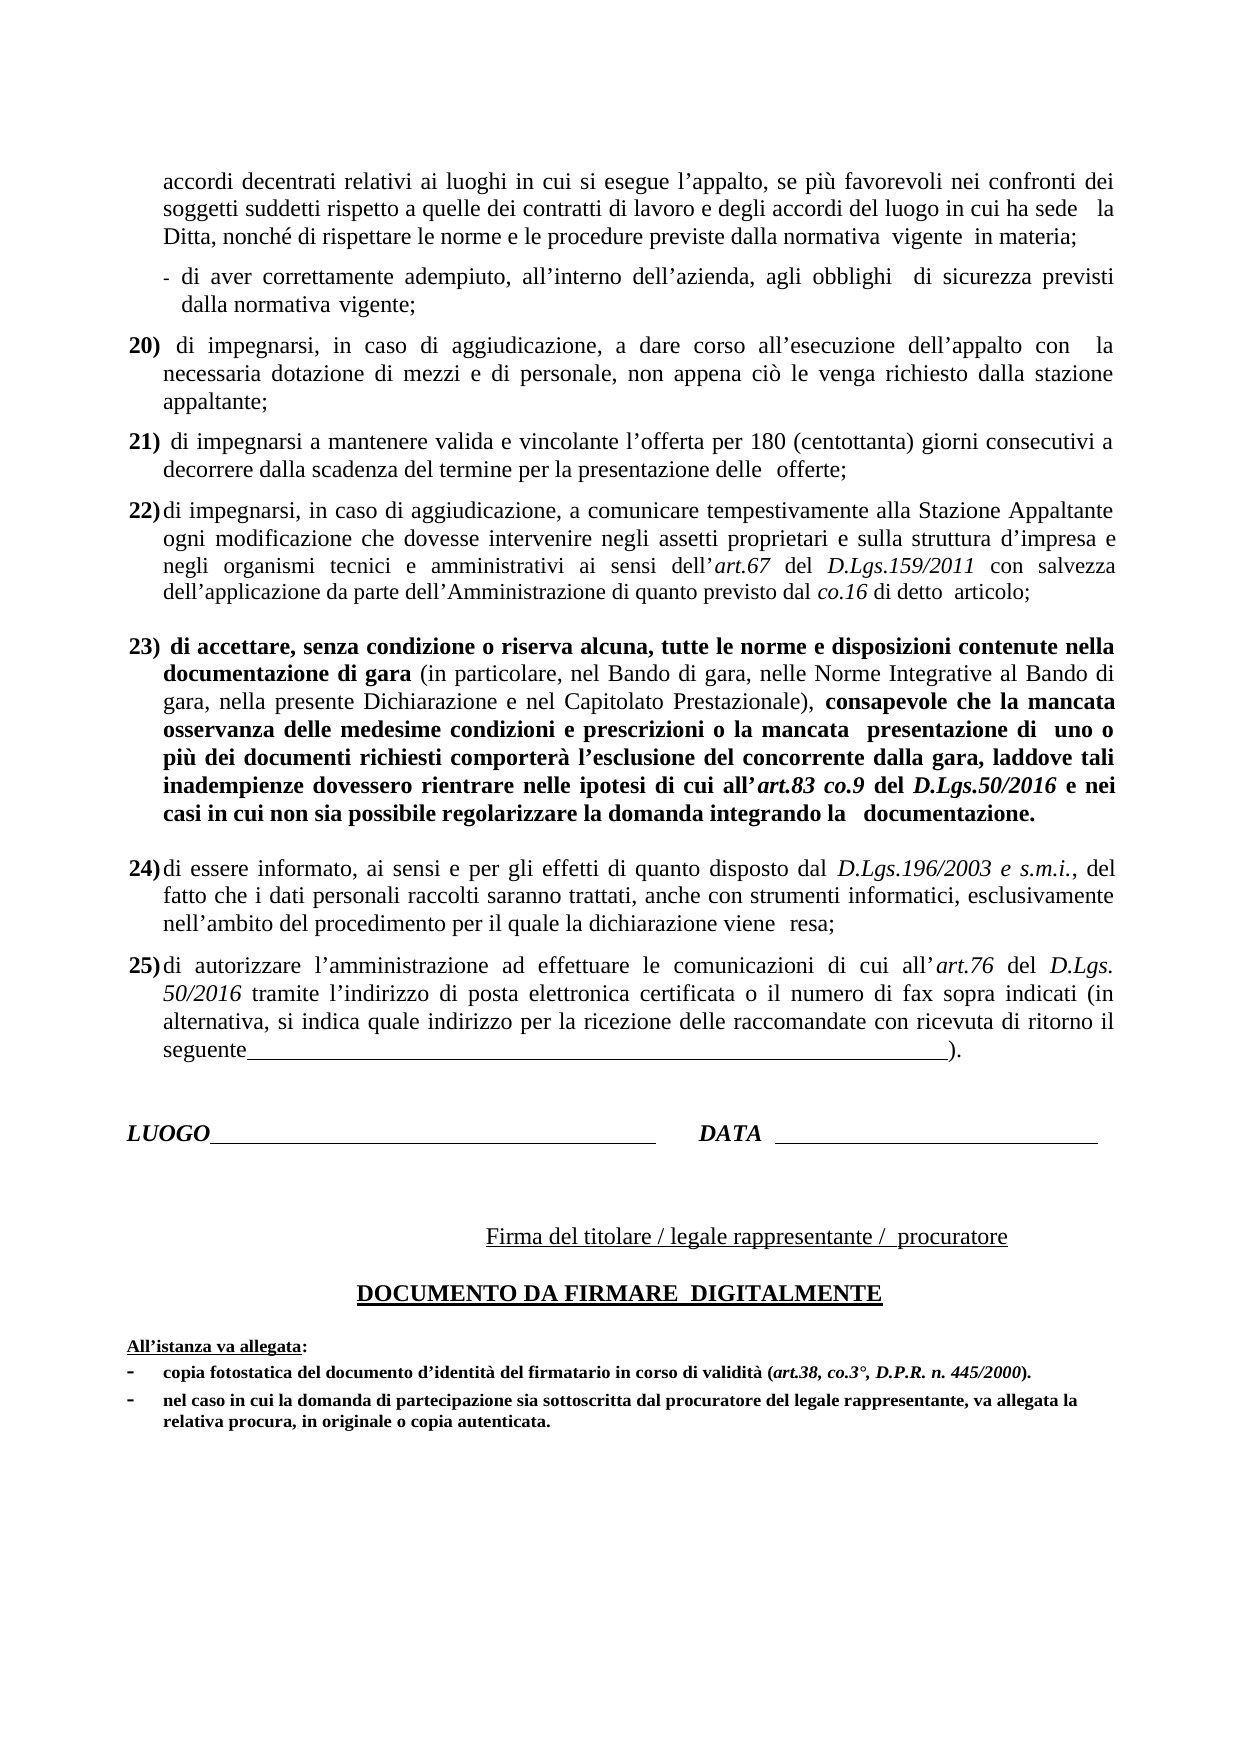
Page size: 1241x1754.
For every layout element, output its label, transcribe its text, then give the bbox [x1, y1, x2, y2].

list di essere informato, ai sensi e per gli effetti di quanto disposto dal D.Lgs.196/2003 e s.m.i., del fatto che i dati personali raccolti saranno trattati, anche con strumenti informatici, esclusivamente nell’ambito del procedimento per il quale la dichiarazione viene resa; [128, 854, 1116, 937]
list di impegnarsi, in caso di aggiudicazione, a comunicare tempestivamente alla Stazione Appaltante ogni modificazione che dovesse intervenire negli assetti proprietari e sulla struttura d’impresa e negli organismi tecnici e amministrativi ai sensi dell’art.67 del D.Lgs.159/2011 con salvezza dell’applicazione da parte dell’Amministrazione di quanto previsto dal co.16 di detto articolo; [128, 496, 1116, 605]
subtitle DOCUMENTO DA FIRMARE DIGITALMENTE [356, 1279, 1128, 1307]
list di impegnarsi a mantenere valida e vincolante l’offerta per 180 (centottanta) giorni consecutivi a decorrere dalla scadenza del termine per la presentazione delle offerte; [128, 427, 1116, 482]
list copia fotostatica del documento d’identità del firmatario in corso di validità (art.38, co.3°, D.P.R. n. 445/2000). [126, 1357, 1128, 1384]
text Firma del titolare / legale rappresentante / procuratore [486, 1222, 1128, 1250]
subtitle LUOGO DATA [126, 1119, 1128, 1146]
list di aver correttamente adempiuto, all’interno dell’azienda, agli obblighi di sicurezza previsti dalla normativa vigente; [163, 262, 1116, 317]
list di autorizzare l’amministrazione ad effettuare le comunicazioni di cui all’art.76 del D.Lgs. 50/2016 tramite l’indirizzo di posta elettronica certificata o il numero di fax sopra indicati (in alternativa, si indica quale indirizzo per la ricezione delle raccomandate con ricevuta di ritorno il seguente ). [128, 951, 1116, 1062]
text All’istanza va allegata: [126, 1336, 1128, 1357]
list nel caso in cui la domanda di partecipazione sia sottoscritta dal procuratore del legale rappresentante, va allegata la relativa procura, in originale o copia autenticata. [126, 1384, 1116, 1432]
list di accettare, senza condizione o riserva alcuna, tutte le norme e disposizioni contenute nella documentazione di gara (in particolare, nel Bando di gara, nelle Norme Integrative al Bando di gara, nella presente Dichiarazione e nel Capitolato Prestazionale), consapevole che la mancata osservanza delle medesime condizioni e prescrizioni o la mancata presentazione di uno o più dei documenti richiesti comporterà l’esclusione del concorrente dalla gara, laddove tali inadempienze dovessero rientrare nelle ipotesi di cui all’art.83 co.9 del D.Lgs.50/2016 e nei casi in cui non sia possibile regolarizzare la domanda integrando la documentazione. [128, 632, 1116, 826]
list accordi decentrati relativi ai luoghi in cui si esegue l’appalto, se più favorevoli nei confronti dei soggetti suddetti rispetto a quelle dei contratti di lavoro e degli accordi del luogo in cui ha sede la Ditta, nonché di rispettare le norme e le procedure previste dalla normativa vigente in materia; [145, 167, 1116, 249]
list di impegnarsi, in caso di aggiudicazione, a dare corso all’esecuzione dell’appalto con la necessaria dotazione di mezzi e di personale, non appena ciò le venga richiesto dalla stazione appaltante; [128, 331, 1116, 414]
